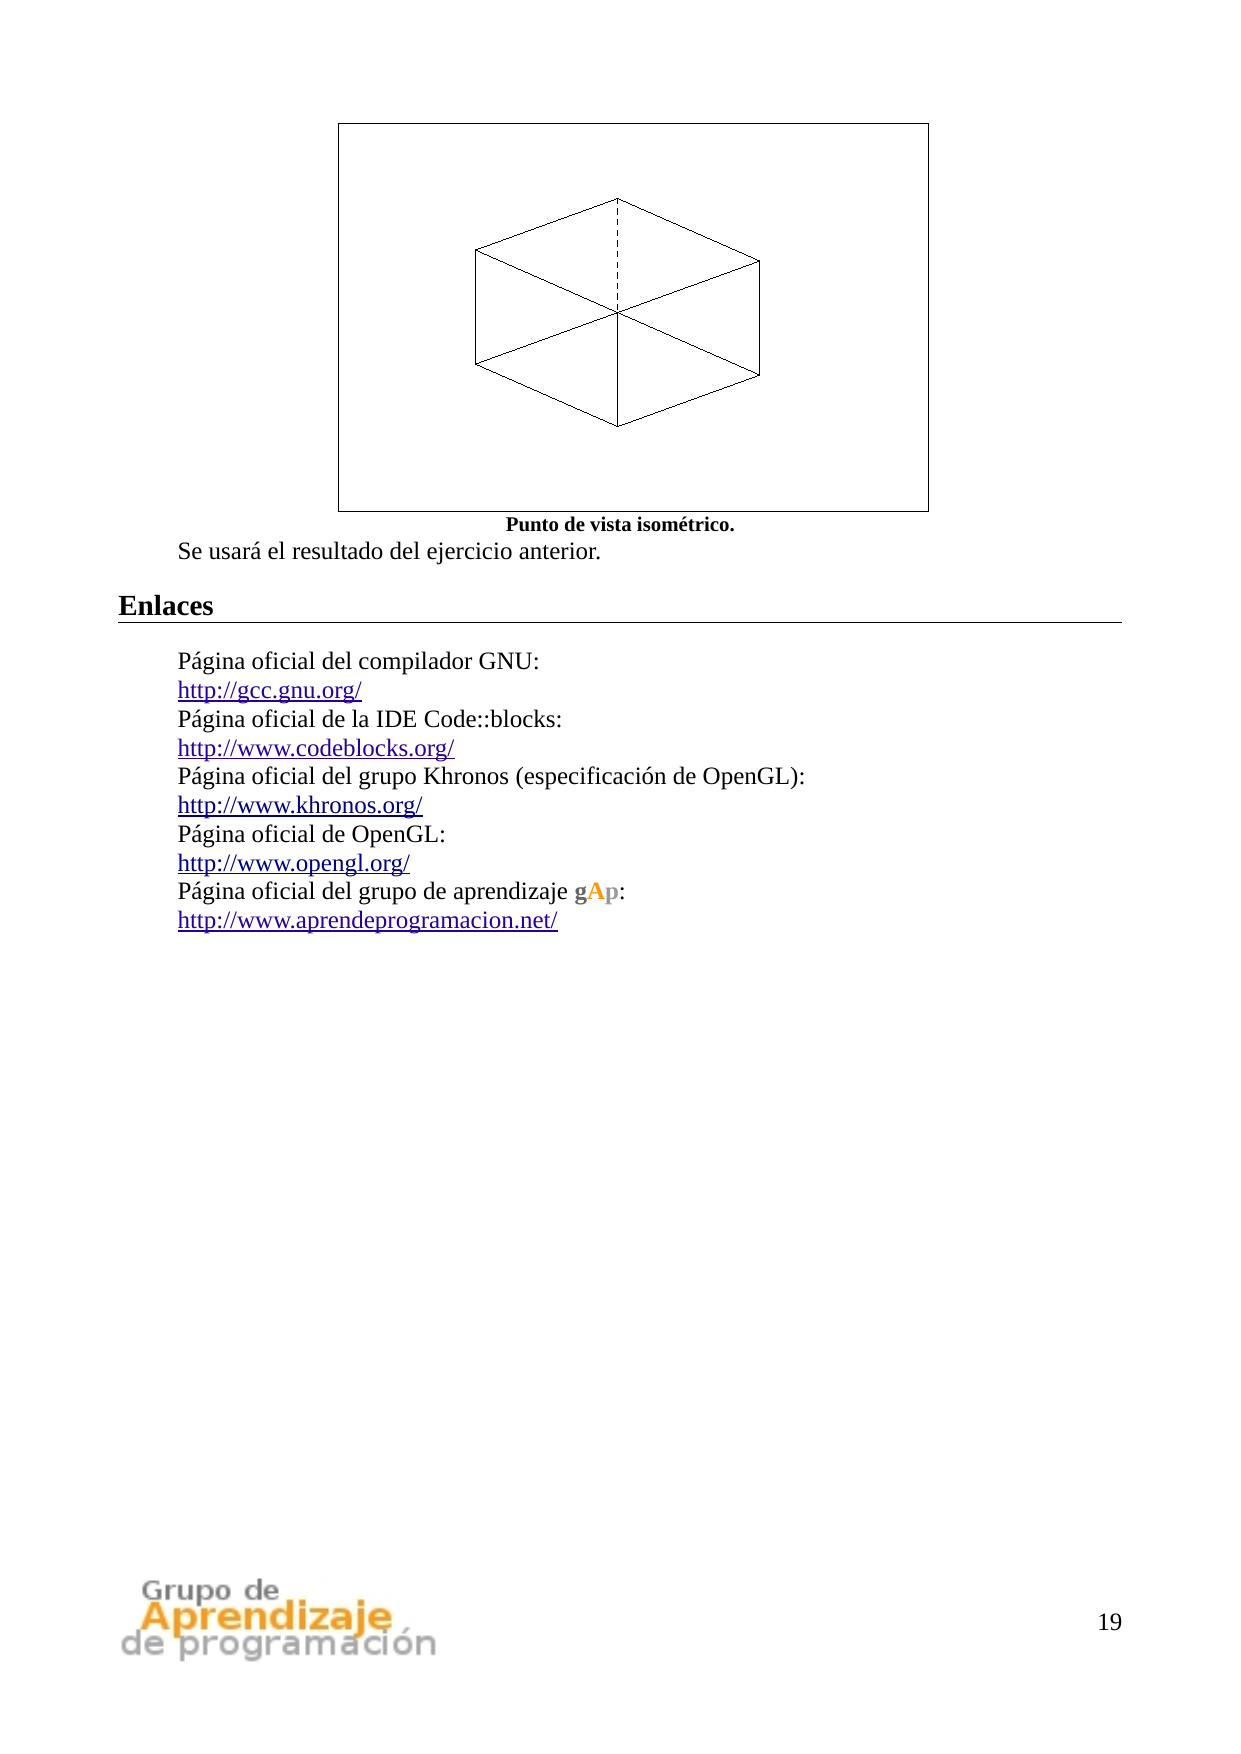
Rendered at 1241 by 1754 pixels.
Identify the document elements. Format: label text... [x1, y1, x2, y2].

text Página oficial de la IDE Code::blocks: [118, 704, 1122, 733]
text Página oficial del grupo de aprendizaje gAp: [118, 876, 1122, 905]
text http://www.aprendeprogramacion.net/ [118, 905, 1122, 934]
picture [118, 1577, 442, 1666]
text Página oficial de OpenGL: [118, 819, 1122, 848]
text Se usará el resultado del ejercicio anterior. [118, 536, 1122, 564]
text Página oficial del compilador GNU: [118, 646, 1122, 675]
text http://gcc.gnu.org/ [118, 675, 1122, 704]
text http://www.opengl.org/ [118, 848, 1122, 876]
text http://www.codeblocks.org/ [118, 733, 1122, 761]
text Página oficial del grupo Khronos (especificación de OpenGL): [118, 761, 1122, 790]
text Enlaces [118, 588, 1122, 622]
text http://www.khronos.org/ [118, 790, 1122, 819]
text Punto de vista isométrico. [118, 118, 1122, 536]
